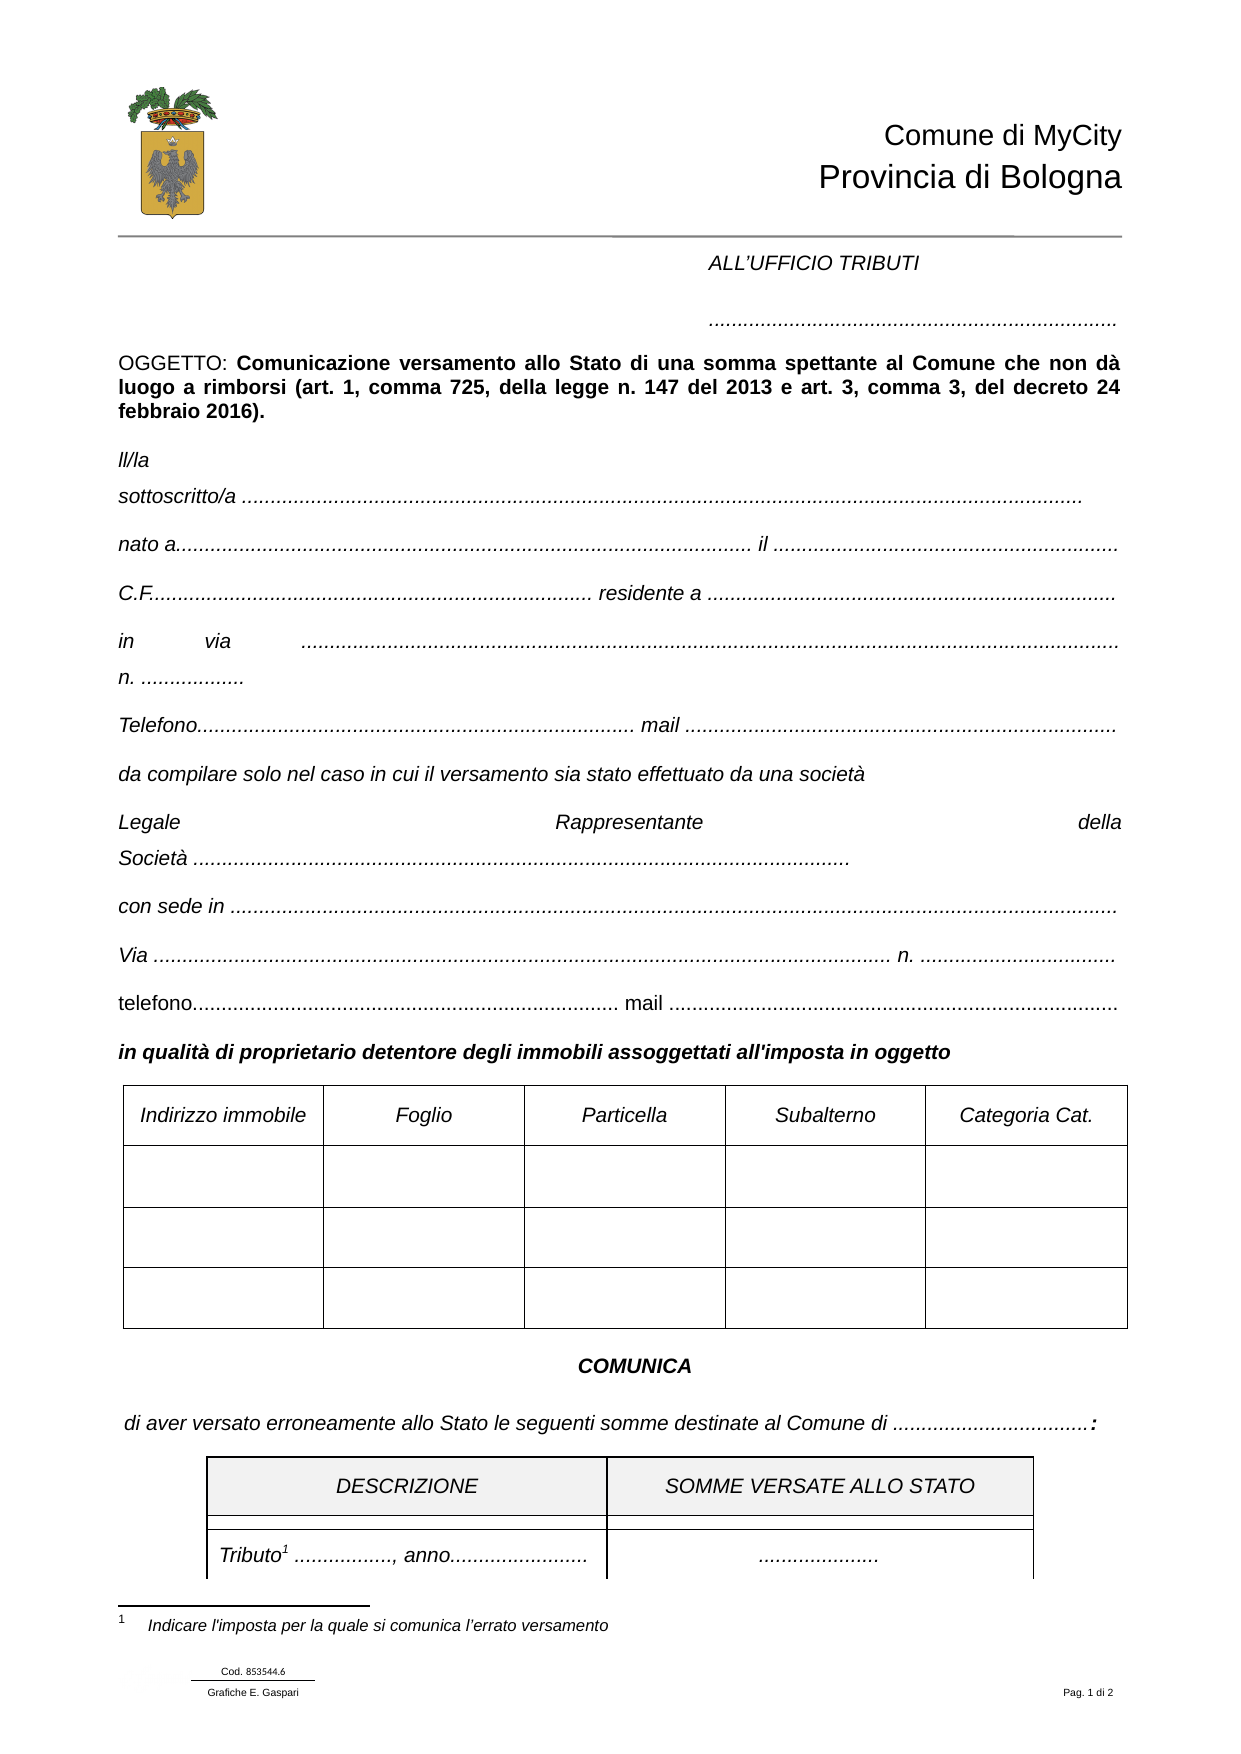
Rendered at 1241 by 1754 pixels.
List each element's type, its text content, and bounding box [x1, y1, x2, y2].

text Comune di MyCity [224, 118, 1122, 152]
table_cell [124, 1146, 323, 1206]
text Provincia di Bologna [224, 157, 1122, 195]
table_header SOMME VERSATE ALLO STATO [608, 1458, 1033, 1515]
table_cell [124, 1208, 323, 1267]
text Telefono............................................................................ mail ........................................................................... [118, 713, 1122, 737]
table_cell [608, 1516, 1033, 1529]
table_cell [124, 1268, 323, 1328]
table_header DESCRIZIONE [208, 1458, 606, 1515]
table_cell [726, 1268, 925, 1328]
table_cell [525, 1146, 725, 1206]
table_cell [726, 1208, 925, 1267]
table_cell [525, 1268, 725, 1328]
text Via ................................................................................................................................ n. .................................. [118, 943, 1122, 967]
text con sede in .......................................................................................................................................................... [118, 894, 1122, 918]
text telefono.......................................................................... mail .............................................................................. [118, 991, 1122, 1015]
table_header Particella [525, 1086, 725, 1145]
table_header Subalterno [726, 1086, 925, 1145]
table_cell [726, 1146, 925, 1206]
text nato a.................................................................................................... il ............................................................ [118, 532, 1122, 556]
table_header Foglio [324, 1086, 524, 1145]
table_cell [324, 1208, 524, 1267]
table_cell [324, 1146, 524, 1206]
table_header Categoria Cat. [926, 1086, 1127, 1145]
text ....................................................................... [709, 307, 1122, 331]
table_cell [926, 1268, 1127, 1328]
table_cell Tributo ................., anno........................ [208, 1530, 606, 1579]
text ALL’UFFICIO TRIBUTI [709, 251, 1122, 275]
text da compilare solo nel caso in cui il versamento sia stato effettuato da una società [118, 762, 1122, 786]
table_cell [208, 1516, 606, 1529]
table_cell [324, 1268, 524, 1328]
picture [122, 87, 224, 219]
table_cell ..................... [608, 1530, 1033, 1579]
text in qualità di proprietario detentore degli immobili assoggettati all'imposta in oggetto [118, 1040, 1093, 1064]
table_cell [525, 1208, 725, 1267]
table_header Indirizzo immobile [124, 1086, 323, 1145]
text C.F............................................................................. residente a ....................................................................... [118, 580, 1122, 604]
text Legale Rappresentante della Società .................................................................................................................. [118, 810, 1122, 870]
text di aver versato erroneamente allo Stato le seguenti somme destinate al Comune di ..................................: [118, 1411, 1122, 1435]
table_cell [926, 1208, 1127, 1267]
text in via .............................................................................................................................................. n. .................. [118, 629, 1122, 689]
text COMUNICA [118, 1354, 1122, 1378]
text ll/la sottoscritto/a .................................................................................................................................................. [118, 447, 1122, 507]
table_cell [926, 1146, 1127, 1206]
text OGGETTO: Comunicazione versamento allo Stato di una somma spettante al Comune che non dà luogo a rimborsi (art. 1, comma 725, della legge n. 147 del 2013 e art. 3, comma 3, del decreto 24 febbraio 2016). [118, 351, 1122, 422]
